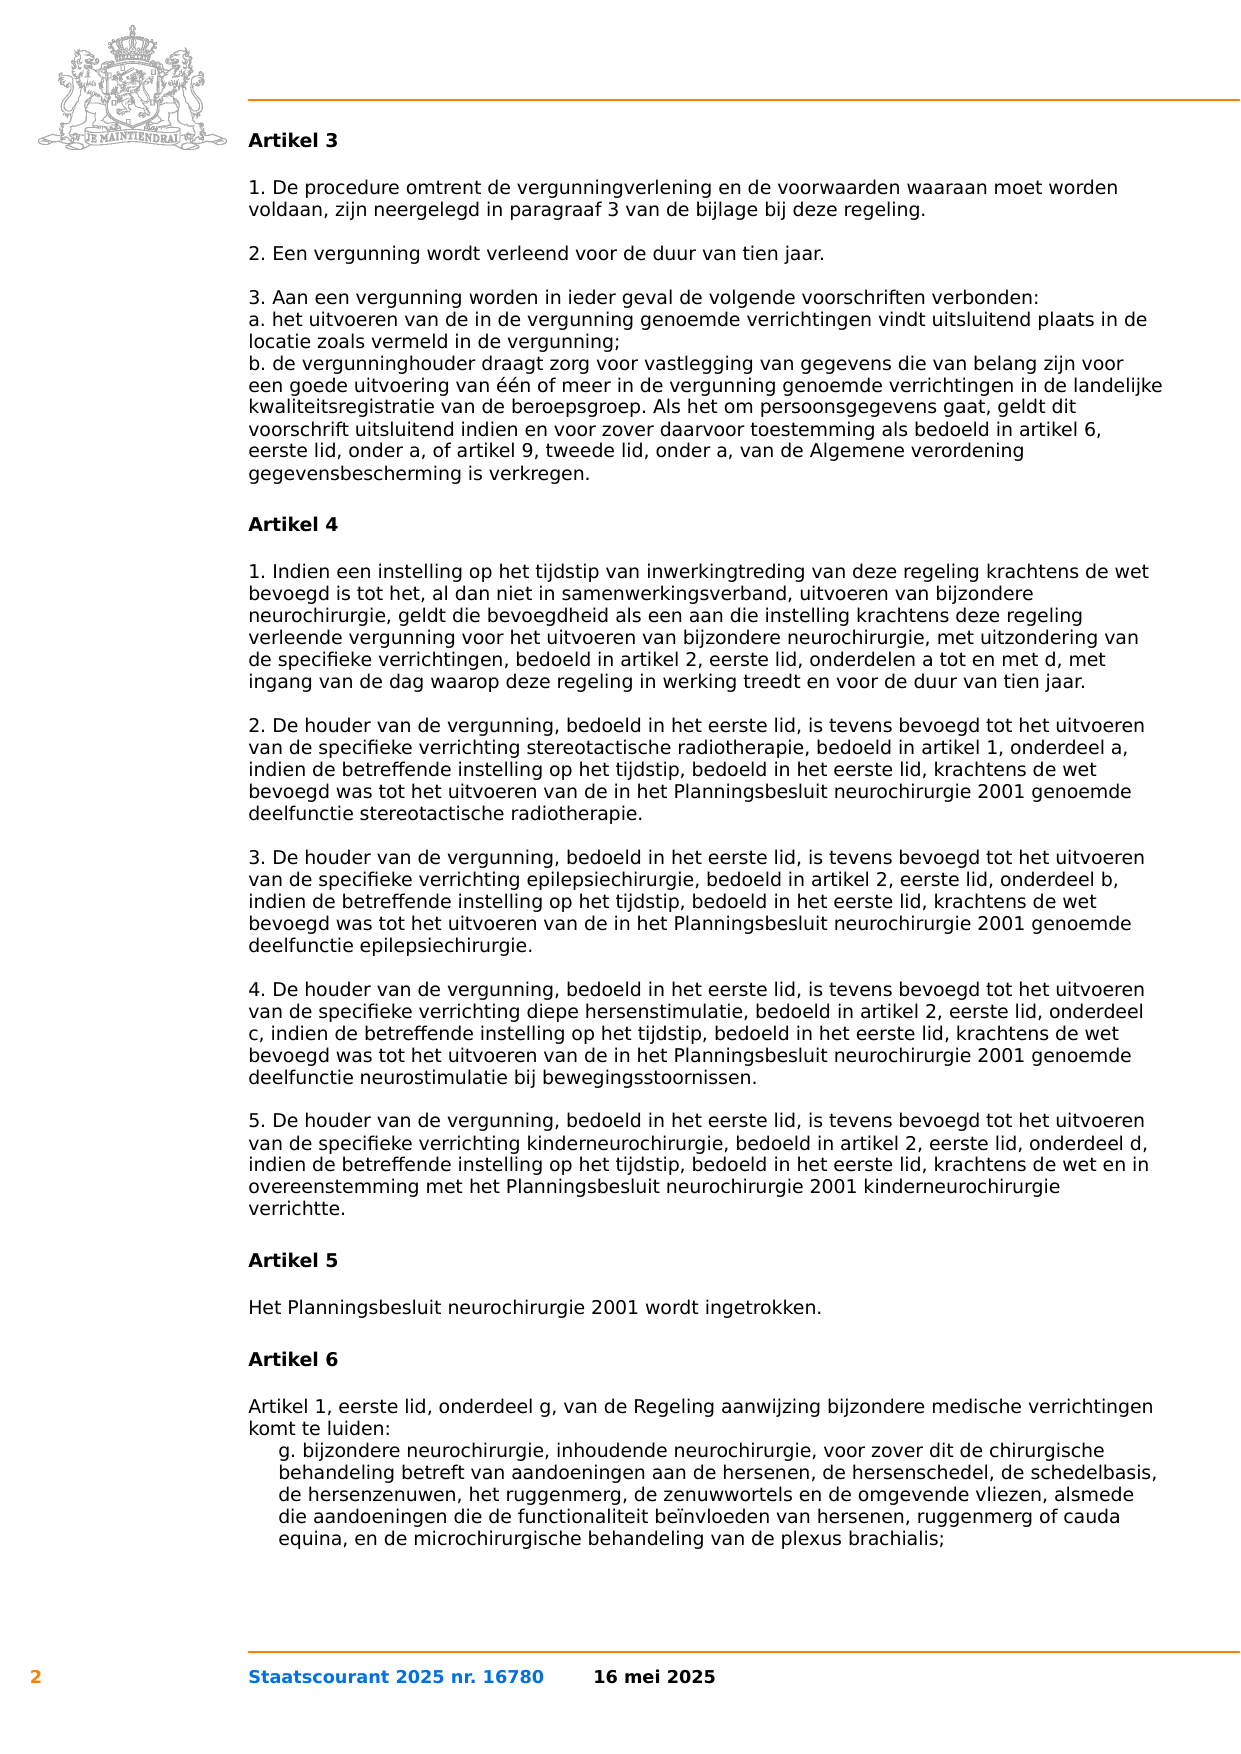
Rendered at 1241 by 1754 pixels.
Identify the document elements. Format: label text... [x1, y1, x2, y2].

text 5. De houder van de vergunning, bedoeld in het eerste lid, is tevens bevoegd tot het uitvoeren van de specifieke verrichting kinderneurochirurgie, bedoeld in artikel 2, eerste lid, onderdeel d, indien de betreffende instelling op het tijdstip, bedoeld in het eerste lid, krachtens de wet en in overeenstemming met het Planningsbesluit neurochirurgie 2001 kinderneurochirurgie verrichtte. [248, 1110, 1163, 1220]
text g. bijzondere neurochirurgie, inhoudende neurochirurgie, voor zover dit de chirurgische behandeling betreft van aandoeningen aan de hersenen, de hersenschedel, de schedelbasis, de hersenzenuwen, het ruggenmerg, de zenuwwortels en de omgevende vliezen, alsmede die aandoeningen die de functionaliteit beïnvloeden van hersenen, ruggenmerg of cauda equina, en de microchirurgische behandeling van de plexus brachialis; [278, 1440, 1163, 1550]
text 2. De houder van de vergunning, bedoeld in het eerste lid, is tevens bevoegd tot het uitvoeren van de specifieke verrichting stereotactische radiotherapie, bedoeld in artikel 1, onderdeel a, indien de betreffende instelling op het tijdstip, bedoeld in het eerste lid, krachtens de wet bevoegd was tot het uitvoeren van de in het Planningsbesluit neurochirurgie 2001 genoemde deelfunctie stereotactische radiotherapie. [248, 715, 1163, 825]
text a. het uitvoeren van de in de vergunning genoemde verrichtingen vindt uitsluitend plaats in de locatie zoals vermeld in de vergunning; [248, 308, 1163, 352]
text 3. De houder van de vergunning, bedoeld in het eerste lid, is tevens bevoegd tot het uitvoeren van de specifieke verrichting epilepsiechirurgie, bedoeld in artikel 2, eerste lid, onderdeel b, indien de betreffende instelling op het tijdstip, bedoeld in het eerste lid, krachtens de wet bevoegd was tot het uitvoeren van de in het Planningsbesluit neurochirurgie 2001 genoemde deelfunctie epilepsiechirurgie. [248, 847, 1163, 957]
subtitle Artikel 3 [248, 130, 1163, 152]
text 1. Indien een instelling op het tijdstip van inwerkingtreding van deze regeling krachtens de wet bevoegd is tot het, al dan niet in samenwerkingsverband, uitvoeren van bijzondere neurochirurgie, geldt die bevoegdheid als een aan die instelling krachtens deze regeling verleende vergunning voor het uitvoeren van bijzondere neurochirurgie, met uitzondering van de specifieke verrichtingen, bedoeld in artikel 2, eerste lid, onderdelen a tot en met d, met ingang van de dag waarop deze regeling in werking treedt en voor de duur van tien jaar. [248, 561, 1163, 693]
subtitle Artikel 6 [248, 1349, 1163, 1371]
text 1. De procedure omtrent de vergunningverlening en de voorwaarden waaraan moet worden voldaan, zijn neergelegd in paragraaf 3 van de bijlage bij deze regeling. [248, 177, 1163, 221]
picture [38, 25, 227, 150]
subtitle Artikel 5 [248, 1250, 1163, 1272]
text 4. De houder van de vergunning, bedoeld in het eerste lid, is tevens bevoegd tot het uitvoeren van de specifieke verrichting diepe hersenstimulatie, bedoeld in artikel 2, eerste lid, onderdeel c, indien de betreffende instelling op het tijdstip, bedoeld in het eerste lid, krachtens de wet bevoegd was tot het uitvoeren van de in het Planningsbesluit neurochirurgie 2001 genoemde deelfunctie neurostimulatie bij bewegingsstoornissen. [248, 979, 1163, 1088]
text b. de vergunninghouder draagt zorg voor vastlegging van gegevens die van belang zijn voor een goede uitvoering van één of meer in de vergunning genoemde verrichtingen in de landelijke kwaliteitsregistratie van de beroepsgroep. Als het om persoonsgegevens gaat, geldt dit voorschrift uitsluitend indien en voor zover daarvoor toestemming als bedoeld in artikel 6, eerste lid, onder a, of artikel 9, tweede lid, onder a, van de Algemene verordening gegevensbescherming is verkregen. [248, 352, 1163, 484]
text 3. Aan een vergunning worden in ieder geval de volgende voorschriften verbonden: [248, 287, 1163, 308]
text 2. Een vergunning wordt verleend voor de duur van tien jaar. [248, 243, 1163, 265]
text Het Planningsbesluit neurochirurgie 2001 wordt ingetrokken. [248, 1297, 1163, 1319]
text Artikel 1, eerste lid, onderdeel g, van de Regeling aanwijzing bijzondere medische verrichtingen komt te luiden: [248, 1396, 1163, 1440]
subtitle Artikel 4 [248, 514, 1163, 536]
